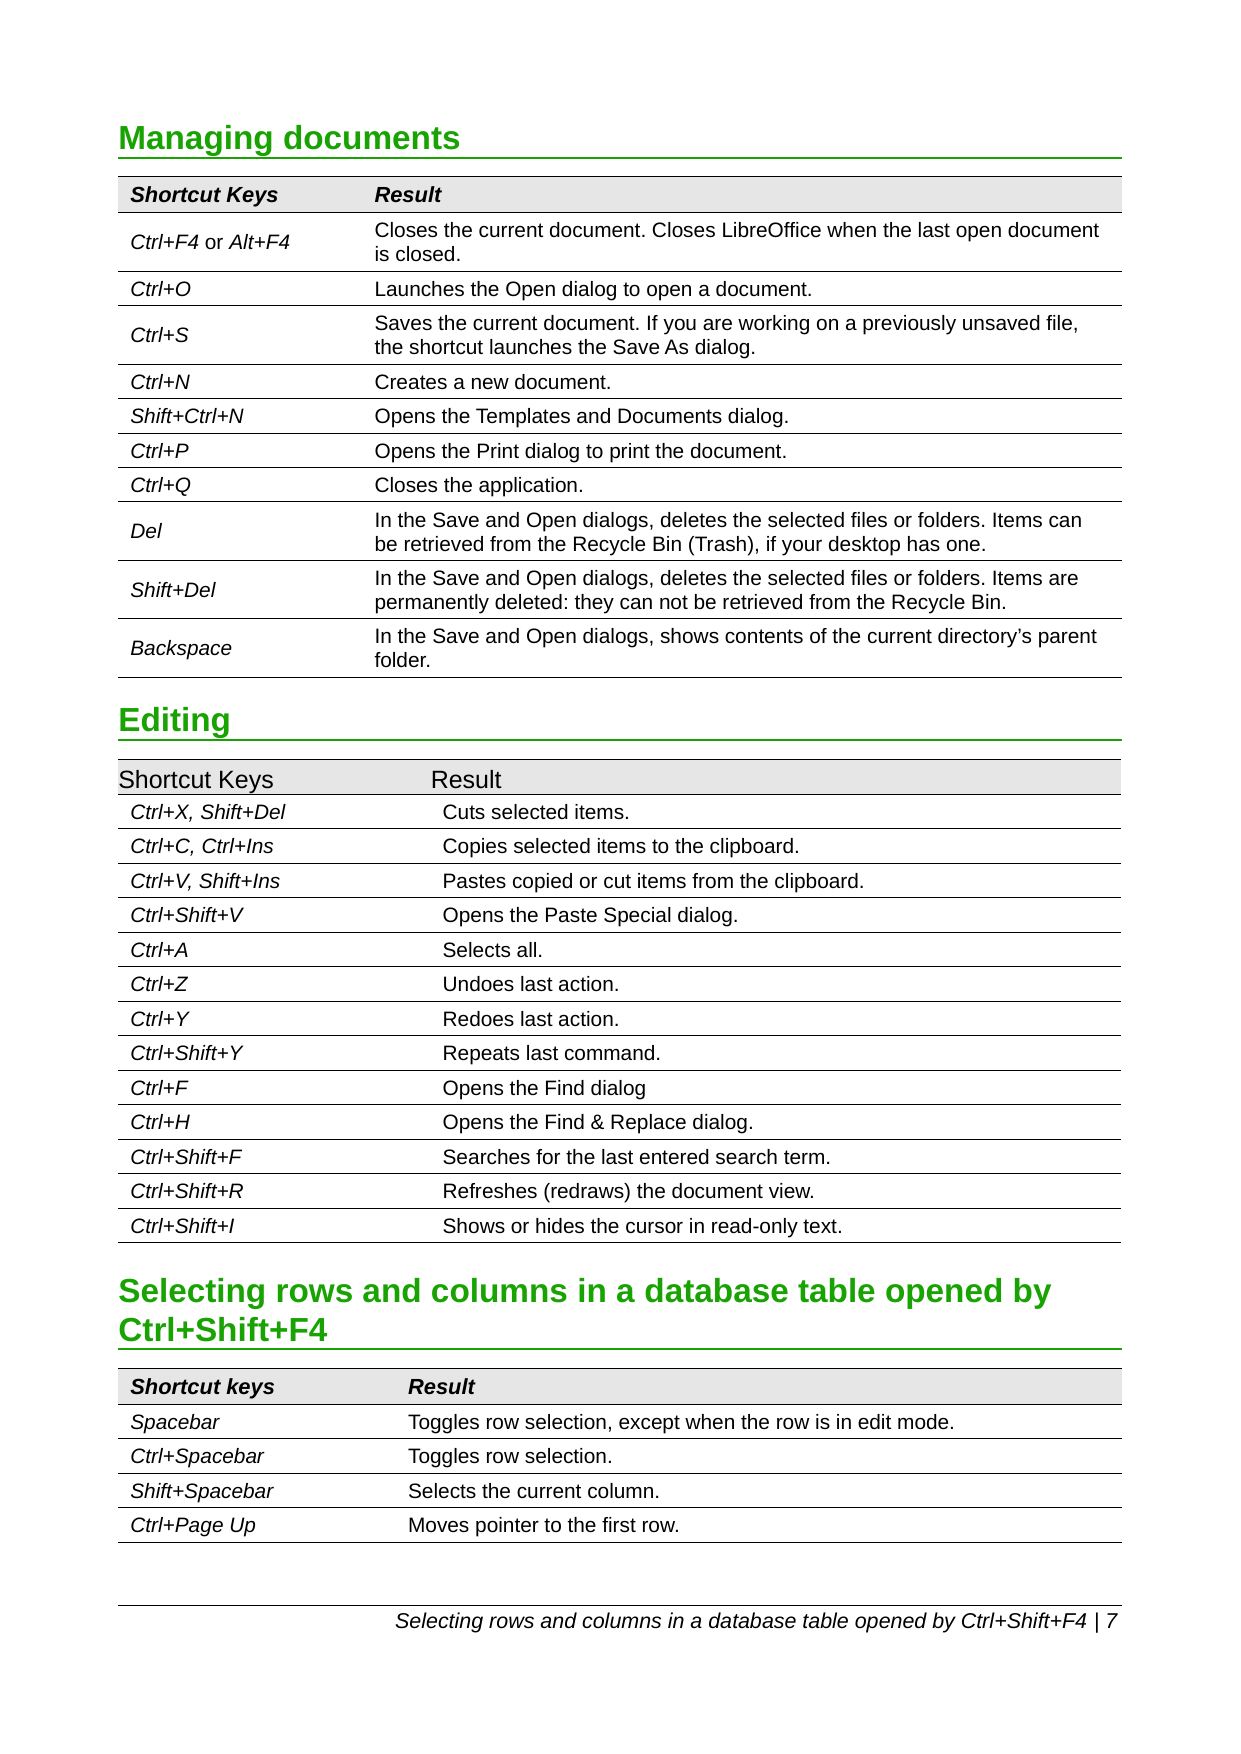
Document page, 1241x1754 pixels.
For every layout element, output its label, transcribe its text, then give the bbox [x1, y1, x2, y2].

table_cell Ctrl+H [118, 1105, 431, 1138]
table_cell Ctrl+A [118, 933, 431, 966]
table_cell Cuts selected items. [431, 795, 1121, 828]
table_cell Launches the Open dialog to open a document. [362, 272, 1122, 305]
table_cell Opens the Paste Special dialog. [431, 898, 1121, 932]
table_cell In the Save and Open dialogs, deletes the selected files or folders. Items are permanently deleted: they can not be retrieved from the Recycle Bin. [362, 561, 1122, 618]
table_cell Repeats last command. [431, 1036, 1121, 1069]
table_cell Ctrl+V, Shift+Ins [118, 864, 431, 897]
table_cell Opens the Print dialog to print the document. [362, 434, 1122, 467]
table_cell Selects all. [431, 933, 1121, 966]
table_cell Backspace [118, 619, 362, 677]
table_cell Redoes last action. [431, 1002, 1121, 1035]
table_cell Ctrl+Shift+F [118, 1140, 431, 1173]
subtitle Managing documents [118, 118, 1122, 157]
table_cell Selects the current column. [396, 1474, 1122, 1507]
table_cell Ctrl+Spacebar [118, 1439, 396, 1473]
table_header Shortcut Keys [118, 177, 362, 212]
table_cell Ctrl+Z [118, 967, 431, 1001]
table_cell Refreshes (redraws) the document view. [431, 1174, 1121, 1207]
table_header Shortcut Keys [118, 760, 431, 794]
table_cell Undoes last action. [431, 967, 1121, 1001]
table_cell Closes the application. [362, 468, 1122, 501]
table_cell Creates a new document. [362, 365, 1122, 398]
subtitle Editing [118, 700, 1122, 739]
table_cell Ctrl+F [118, 1071, 431, 1104]
table_header Result [396, 1369, 1122, 1404]
table_cell Moves pointer to the first row. [396, 1508, 1122, 1542]
table_cell Saves the current document. If you are working on a previously unsaved file, the shortcut launches the Save As dialog. [362, 306, 1122, 363]
table_cell Searches for the last entered search term. [431, 1140, 1121, 1173]
table_cell Ctrl+Y [118, 1002, 431, 1035]
table_cell Shows or hides the cursor in read-only text. [431, 1209, 1121, 1242]
table_cell Ctrl+F4 or Alt+F4 [118, 213, 362, 271]
table_cell Ctrl+Shift+Y [118, 1036, 431, 1069]
table_cell Ctrl+O [118, 272, 362, 305]
table_header Result [362, 177, 1122, 212]
table_cell Toggles row selection. [396, 1439, 1122, 1473]
table_cell In the Save and Open dialogs, shows contents of the current directory’s parent folder. [362, 619, 1122, 677]
table_cell Ctrl+S [118, 306, 362, 363]
table_cell Ctrl+Shift+R [118, 1174, 431, 1207]
table_cell Ctrl+P [118, 434, 362, 467]
table_cell Opens the Templates and Documents dialog. [362, 399, 1122, 432]
subtitle Selecting rows and columns in a database table opened by Ctrl+Shift+F4 [118, 1271, 1122, 1348]
table_cell Shift+Del [118, 561, 362, 618]
table_cell Ctrl+X, Shift+Del [118, 795, 431, 828]
table_cell In the Save and Open dialogs, deletes the selected files or folders. Items can be retrieved from the Recycle Bin (Trash), if your desktop has one. [362, 502, 1122, 560]
table_cell Closes the current document. Closes LibreOffice when the last open document is closed. [362, 213, 1122, 271]
table_cell Ctrl+C, Ctrl+Ins [118, 829, 431, 863]
table_cell Pastes copied or cut items from the clipboard. [431, 864, 1121, 897]
table_header Result [431, 760, 1121, 794]
table_cell Ctrl+N [118, 365, 362, 398]
table_cell Ctrl+Shift+I [118, 1209, 431, 1242]
table_cell Spacebar [118, 1405, 396, 1438]
table_cell Ctrl+Q [118, 468, 362, 501]
table_cell Copies selected items to the clipboard. [431, 829, 1121, 863]
table_cell Shift+Spacebar [118, 1474, 396, 1507]
table_cell Del [118, 502, 362, 560]
table_cell Ctrl+Shift+V [118, 898, 431, 932]
table_cell Toggles row selection, except when the row is in edit mode. [396, 1405, 1122, 1438]
table_header Shortcut keys [118, 1369, 396, 1404]
table_cell Ctrl+Page Up [118, 1508, 396, 1542]
table_cell Opens the Find & Replace dialog. [431, 1105, 1121, 1138]
table_cell Opens the Find dialog [431, 1071, 1121, 1104]
table_cell Shift+Ctrl+N [118, 399, 362, 432]
